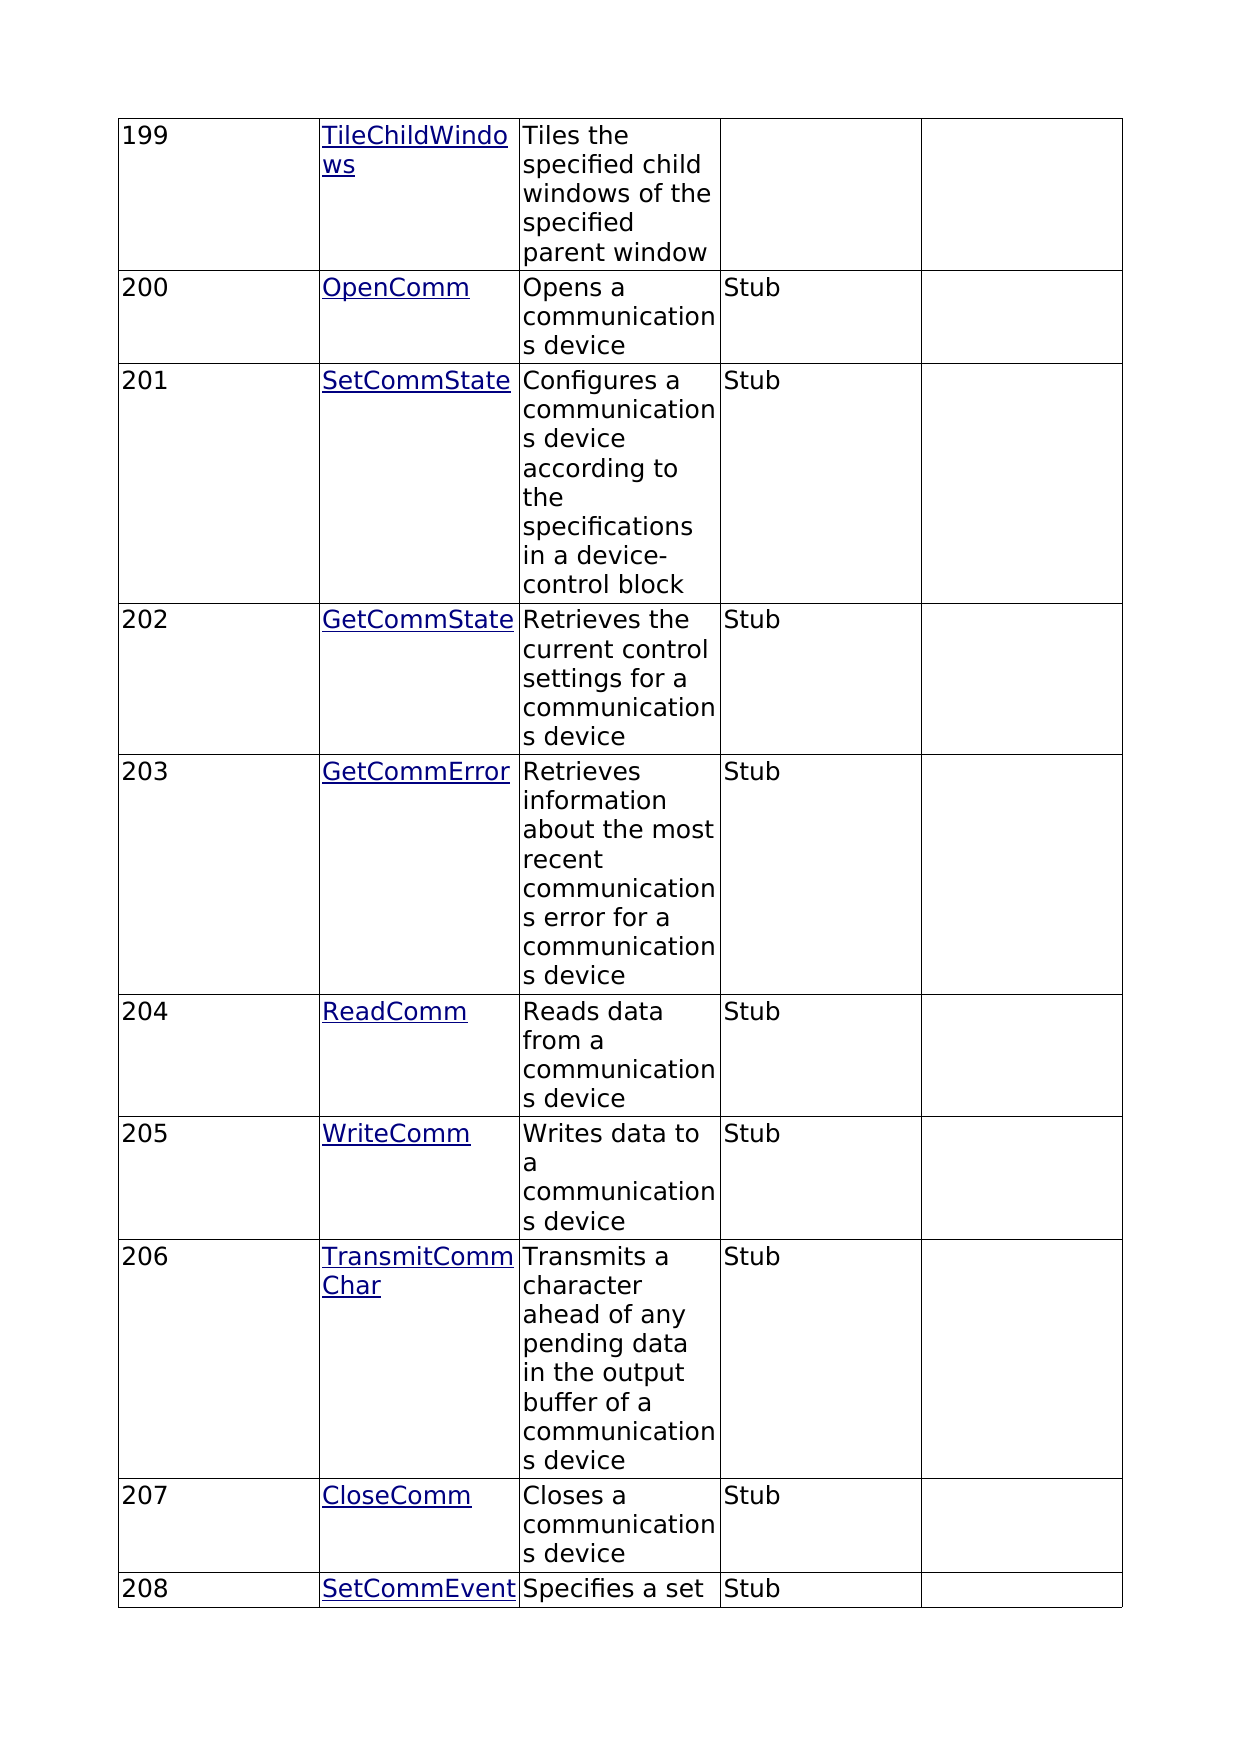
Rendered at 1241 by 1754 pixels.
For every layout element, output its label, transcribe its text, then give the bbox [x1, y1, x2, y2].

table_cell Stub [721, 755, 921, 994]
table_cell Closes a communications device [520, 1479, 720, 1572]
table_cell 204 [119, 995, 319, 1116]
table_cell Stub [721, 271, 921, 363]
table_cell Stub [721, 1479, 921, 1572]
table_cell SetCommState [320, 364, 519, 603]
table_cell CloseComm [320, 1479, 519, 1572]
table_cell WriteComm [320, 1117, 519, 1239]
table_cell [922, 364, 1122, 603]
table_cell [922, 1240, 1122, 1478]
table_cell 207 [119, 1479, 319, 1572]
table_cell 208 [119, 1573, 319, 1607]
table_cell Reads data from a communications device [520, 995, 720, 1116]
table_cell [922, 995, 1122, 1116]
table_cell 199 [119, 119, 319, 270]
table_cell Transmits a character ahead of any pending data in the output buffer of a communications device [520, 1240, 720, 1478]
table_cell [922, 755, 1122, 994]
table_cell [721, 119, 921, 270]
table_cell TransmitCommChar [320, 1240, 519, 1478]
table_cell [922, 119, 1122, 270]
table_cell GetCommError [320, 755, 519, 994]
table_cell 200 [119, 271, 319, 363]
table_cell 202 [119, 604, 319, 754]
table_cell Stub [721, 1573, 921, 1607]
table_cell Stub [721, 1240, 921, 1478]
table_cell Retrieves information about the most recent communications error for a communications device [520, 755, 720, 994]
table_cell 206 [119, 1240, 319, 1478]
table_cell Stub [721, 364, 921, 603]
table_cell [922, 1117, 1122, 1239]
table_cell [922, 604, 1122, 754]
table_cell 203 [119, 755, 319, 994]
table_cell Stub [721, 1117, 921, 1239]
table_cell TileChildWindows [320, 119, 519, 270]
table_cell Opens a communications device [520, 271, 720, 363]
table_cell GetCommState [320, 604, 519, 754]
table_cell [922, 271, 1122, 363]
table_cell Retrieves the current control settings for a communications device [520, 604, 720, 754]
table_cell Tiles the specified child windows of the specified parent window [520, 119, 720, 270]
table_cell OpenComm [320, 271, 519, 363]
table_cell [922, 1573, 1122, 1607]
table_cell Writes data to a communications device [520, 1117, 720, 1239]
table_cell SetCommEvent [320, 1573, 519, 1607]
table_cell 205 [119, 1117, 319, 1239]
table_cell Stub [721, 604, 921, 754]
table_cell Specifies a set [520, 1573, 720, 1607]
table_cell ReadComm [320, 995, 519, 1116]
table_cell Stub [721, 995, 921, 1116]
table_cell [922, 1479, 1122, 1572]
table_cell 201 [119, 364, 319, 603]
table_cell Configures a communications device according to the specifications in a device-control block [520, 364, 720, 603]
